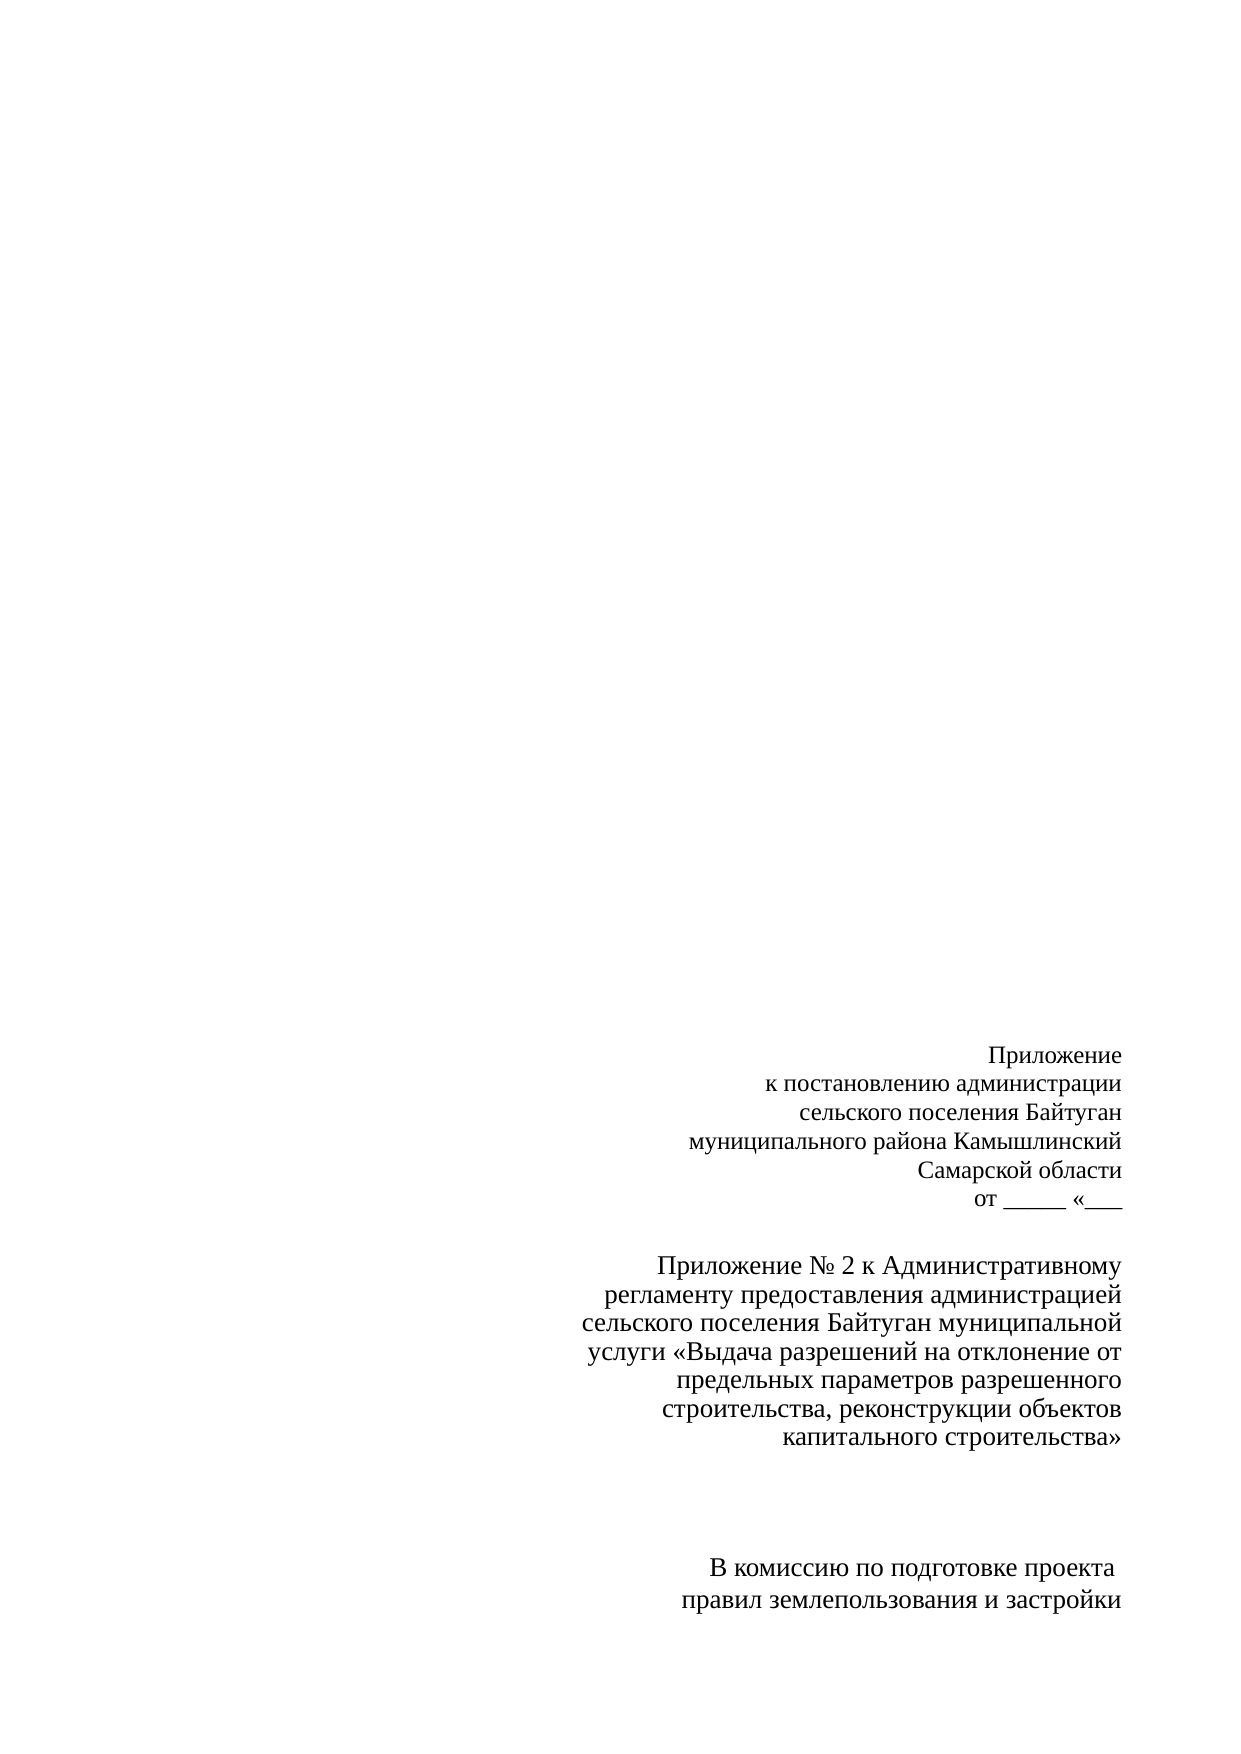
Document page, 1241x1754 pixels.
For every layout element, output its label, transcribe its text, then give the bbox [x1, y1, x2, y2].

text В комиссию по подготовке проекта [118, 1552, 1122, 1583]
text Самарской области [118, 1155, 1122, 1183]
text муниципального района Камышлинский [118, 1126, 1122, 1155]
text правил землепользования и застройки [118, 1583, 1122, 1614]
text к постановлению администрации [118, 1068, 1122, 1097]
text Приложение № 2 к Административному регламенту предоставления администрацией сельского поселения Байтуган муниципальной услуги «Выдача разрешений на отклонение от предельных параметров разрешенного строительства, реконструкции объектов капитального строительства» [578, 1252, 1122, 1452]
text от _____ «___ [578, 1183, 1122, 1212]
text Приложение [118, 1040, 1122, 1068]
text сельского поселения Байтуган [118, 1097, 1122, 1126]
